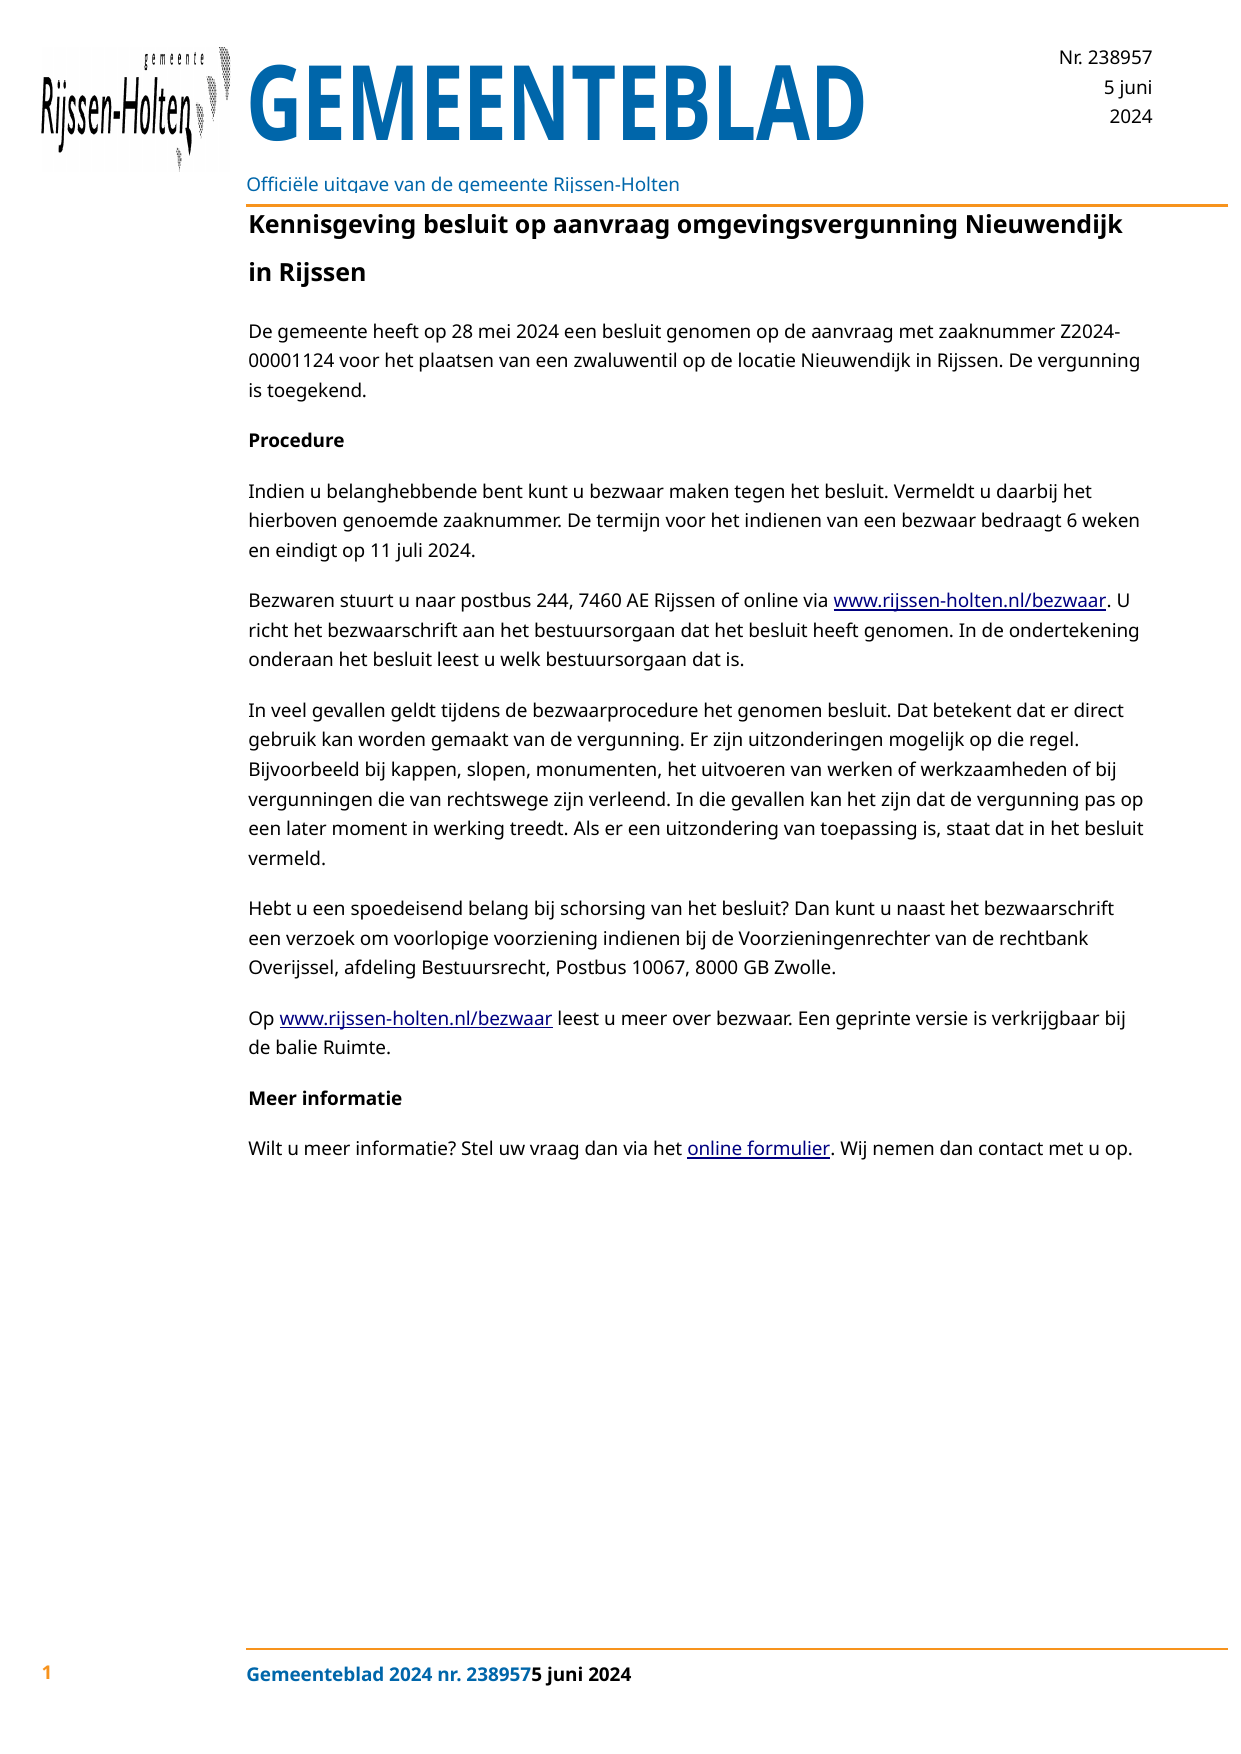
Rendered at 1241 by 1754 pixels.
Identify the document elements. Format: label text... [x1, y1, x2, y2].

text Indien u belanghebbende bent kunt u bezwaar maken tegen het besluit. Vermeldt u daarbij het hierboven genoemde zaaknummer. De termijn voor het indienen van een bezwaar bedraagt 6 weken en eindigt op 11 juli 2024. [248, 478, 1152, 563]
text In veel gevallen geldt tijdens de bezwaarprocedure het genomen besluit. Dat betekent dat er direct gebruik kan worden gemaakt van de vergunning. Er zijn uitzonderingen mogelijk op die regel. Bijvoorbeeld bij kappen, slopen, monumenten, het uitvoeren van werken of werkzaamheden of bij vergunningen die van rechtswege zijn verleend. In die gevallen kan het zijn dat de vergunning pas op een later moment in werking treedt. Als er een uitzondering van toepassing is, staat dat in het besluit vermeld. [248, 697, 1152, 871]
text Wilt u meer informatie? Stel uw vraag dan via het online formulier. Wij nemen dan contact met u op. [248, 1135, 1152, 1161]
text Op www.rijssen-holten.nl/bezwaar leest u meer over bezwaar. Een geprinte versie is verkrijgbaar bij de balie Ruimte. [248, 1005, 1152, 1060]
text De gemeente heeft op 28 mei 2024 een besluit genomen op de aanvraag met zaaknummer Z2024-00001124 voor het plaatsen van een zwaluwentil op de locatie Nieuwendijk in Rijssen. De vergunning is toegekend. [248, 318, 1152, 403]
picture [41, 47, 231, 172]
text Bezwaren stuurt u naar postbus 244, 7460 AE Rijssen of online via www.rijssen-holten.nl/bezwaar. U richt het bezwaarschrift aan het bestuursorgaan dat het besluit heeft genomen. In de ondertekening onderaan het besluit leest u welk bestuursorgaan dat is. [248, 587, 1152, 672]
text Hebt u een spoedeisend belang bij schorsing van het besluit? Dan kunt u naast het bezwaarschrift een verzoek om voorlopige voorziening indienen bij de Voorzieningenrechter van de rechtbank Overijssel, afdeling Bestuursrecht, Postbus 10067, 8000 GB Zwolle. [248, 895, 1152, 980]
text Meer informatie [248, 1085, 1152, 1111]
text Procedure [248, 427, 1152, 453]
text Kennisgeving besluit op aanvraag omgevingsvergunning Nieuwendijk in Rijssen [248, 207, 1152, 288]
